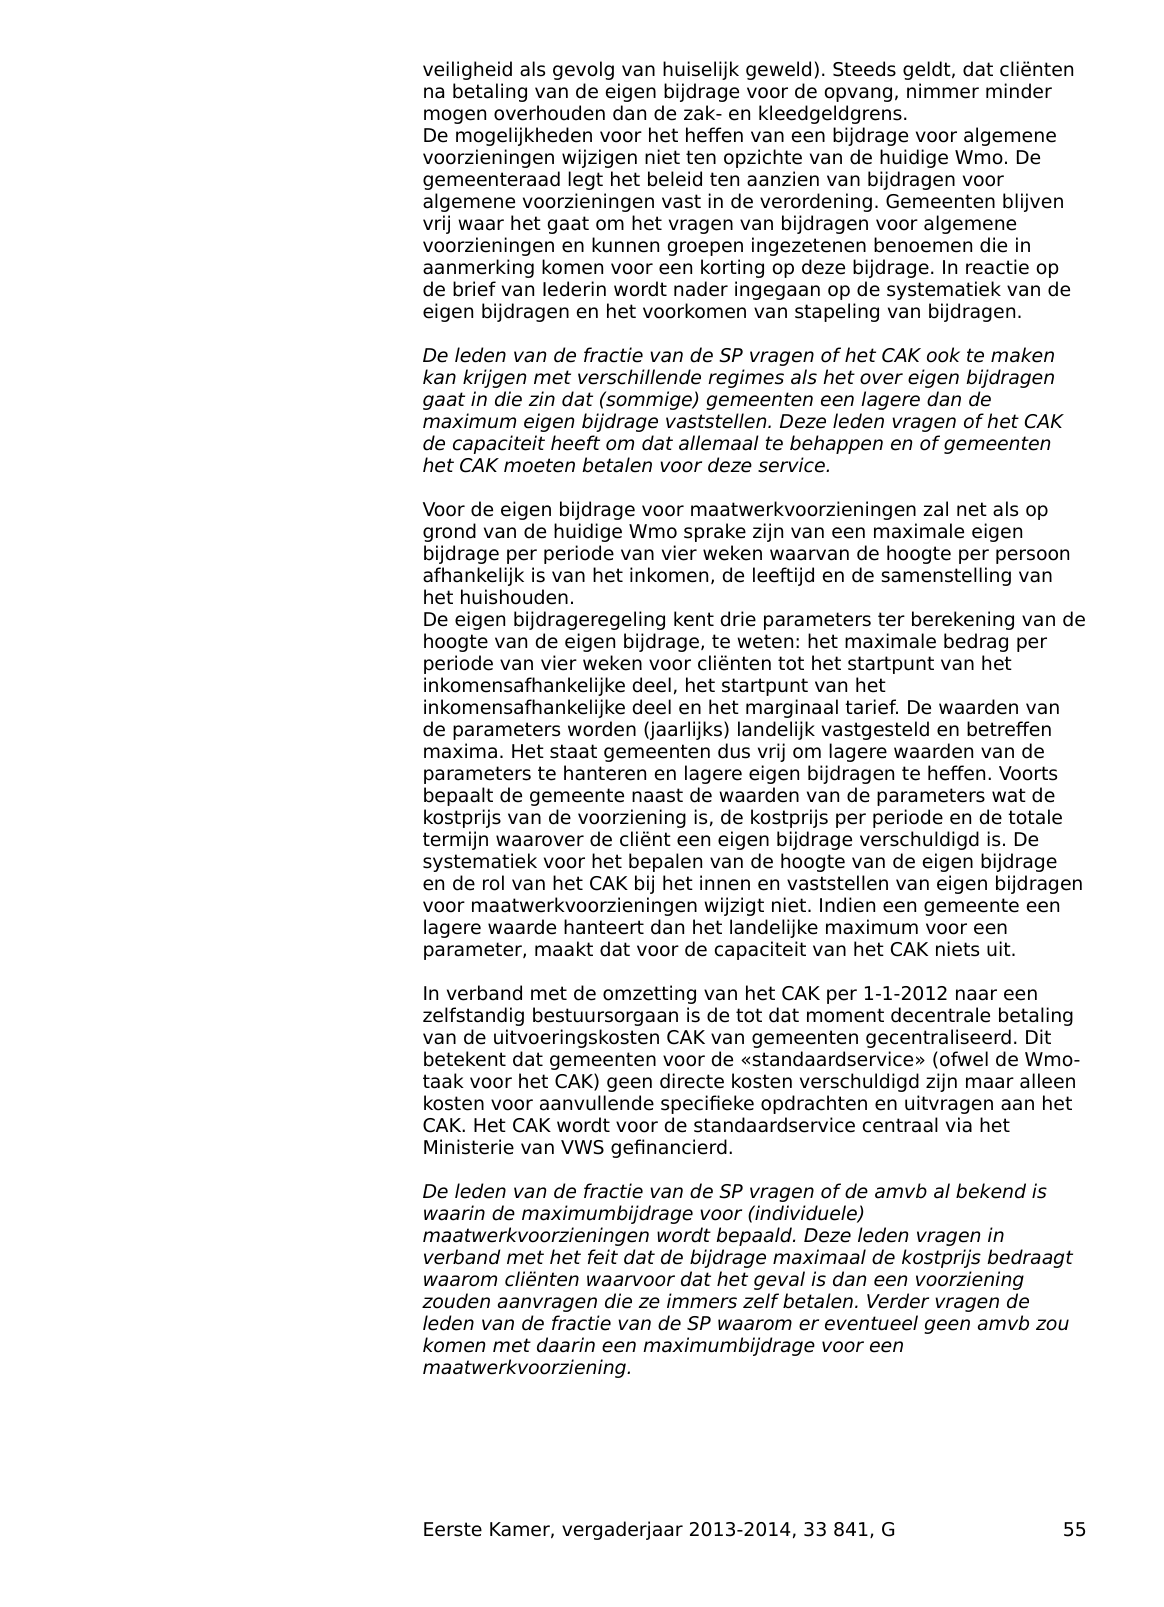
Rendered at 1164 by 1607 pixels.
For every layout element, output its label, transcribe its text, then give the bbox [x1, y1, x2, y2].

text Voor de eigen bijdrage voor maatwerkvoorzieningen zal net als op grond van de huidige Wmo sprake zijn van een maximale eigen bijdrage per periode van vier weken waarvan de hoogte per persoon afhankelijk is van het inkomen, de leeftijd en de samenstelling van het huishouden. [422, 499, 1087, 609]
text De leden van de fractie van de SP vragen of het CAK ook te maken kan krijgen met verschillende regimes als het over eigen bijdragen gaat in die zin dat (sommige) gemeenten een lagere dan de maximum eigen bijdrage vaststellen. Deze leden vragen of het CAK de capaciteit heeft om dat allemaal te behappen en of gemeenten het CAK moeten betalen voor deze service. [422, 345, 1087, 477]
text De mogelijkheden voor het heffen van een bijdrage voor algemene voorzieningen wijzigen niet ten opzichte van de huidige Wmo. De gemeenteraad legt het beleid ten aanzien van bijdragen voor algemene voorzieningen vast in de verordening. Gemeenten blijven vrij waar het gaat om het vragen van bijdragen voor algemene voorzieningen en kunnen groepen ingezetenen benoemen die in aanmerking komen voor een korting op deze bijdrage. In reactie op de brief van Iederin wordt nader ingegaan op de systematiek van de eigen bijdragen en het voorkomen van stapeling van bijdragen. [422, 125, 1087, 323]
text In verband met de omzetting van het CAK per 1-1-2012 naar een zelfstandig bestuursorgaan is de tot dat moment decentrale betaling van de uitvoeringskosten CAK van gemeenten gecentraliseerd. Dit betekent dat gemeenten voor de «standaardservice» (ofwel de Wmo-taak voor het CAK) geen directe kosten verschuldigd zijn maar alleen kosten voor aanvullende specifieke opdrachten en uitvragen aan het CAK. Het CAK wordt voor de standaardservice centraal via het Ministerie van VWS gefinancierd. [422, 983, 1087, 1159]
text veiligheid als gevolg van huiselijk geweld). Steeds geldt, dat cliënten na betaling van de eigen bijdrage voor de opvang, nimmer minder mogen overhouden dan de zak- en kleedgeldgrens. [422, 59, 1087, 125]
text De leden van de fractie van de SP vragen of de amvb al bekend is waarin de maximumbijdrage voor (individuele) maatwerkvoorzieningen wordt bepaald. Deze leden vragen in verband met het feit dat de bijdrage maximaal de kostprijs bedraagt waarom cliënten waarvoor dat het geval is dan een voorziening zouden aanvragen die ze immers zelf betalen. Verder vragen de leden van de fractie van de SP waarom er eventueel geen amvb zou komen met daarin een maximumbijdrage voor een maatwerkvoorziening. [422, 1181, 1087, 1379]
text De eigen bijdrageregeling kent drie parameters ter berekening van de hoogte van de eigen bijdrage, te weten: het maximale bedrag per periode van vier weken voor cliënten tot het startpunt van het inkomensafhankelijke deel, het startpunt van het inkomensafhankelijke deel en het marginaal tarief. De waarden van de parameters worden (jaarlijks) landelijk vastgesteld en betreffen maxima. Het staat gemeenten dus vrij om lagere waarden van de parameters te hanteren en lagere eigen bijdragen te heffen. Voorts bepaalt de gemeente naast de waarden van de parameters wat de kostprijs van de voorziening is, de kostprijs per periode en de totale termijn waarover de cliënt een eigen bijdrage verschuldigd is. De systematiek voor het bepalen van de hoogte van de eigen bijdrage en de rol van het CAK bij het innen en vaststellen van eigen bijdragen voor maatwerkvoorzieningen wijzigt niet. Indien een gemeente een lagere waarde hanteert dan het landelijke maximum voor een parameter, maakt dat voor de capaciteit van het CAK niets uit. [422, 609, 1087, 961]
